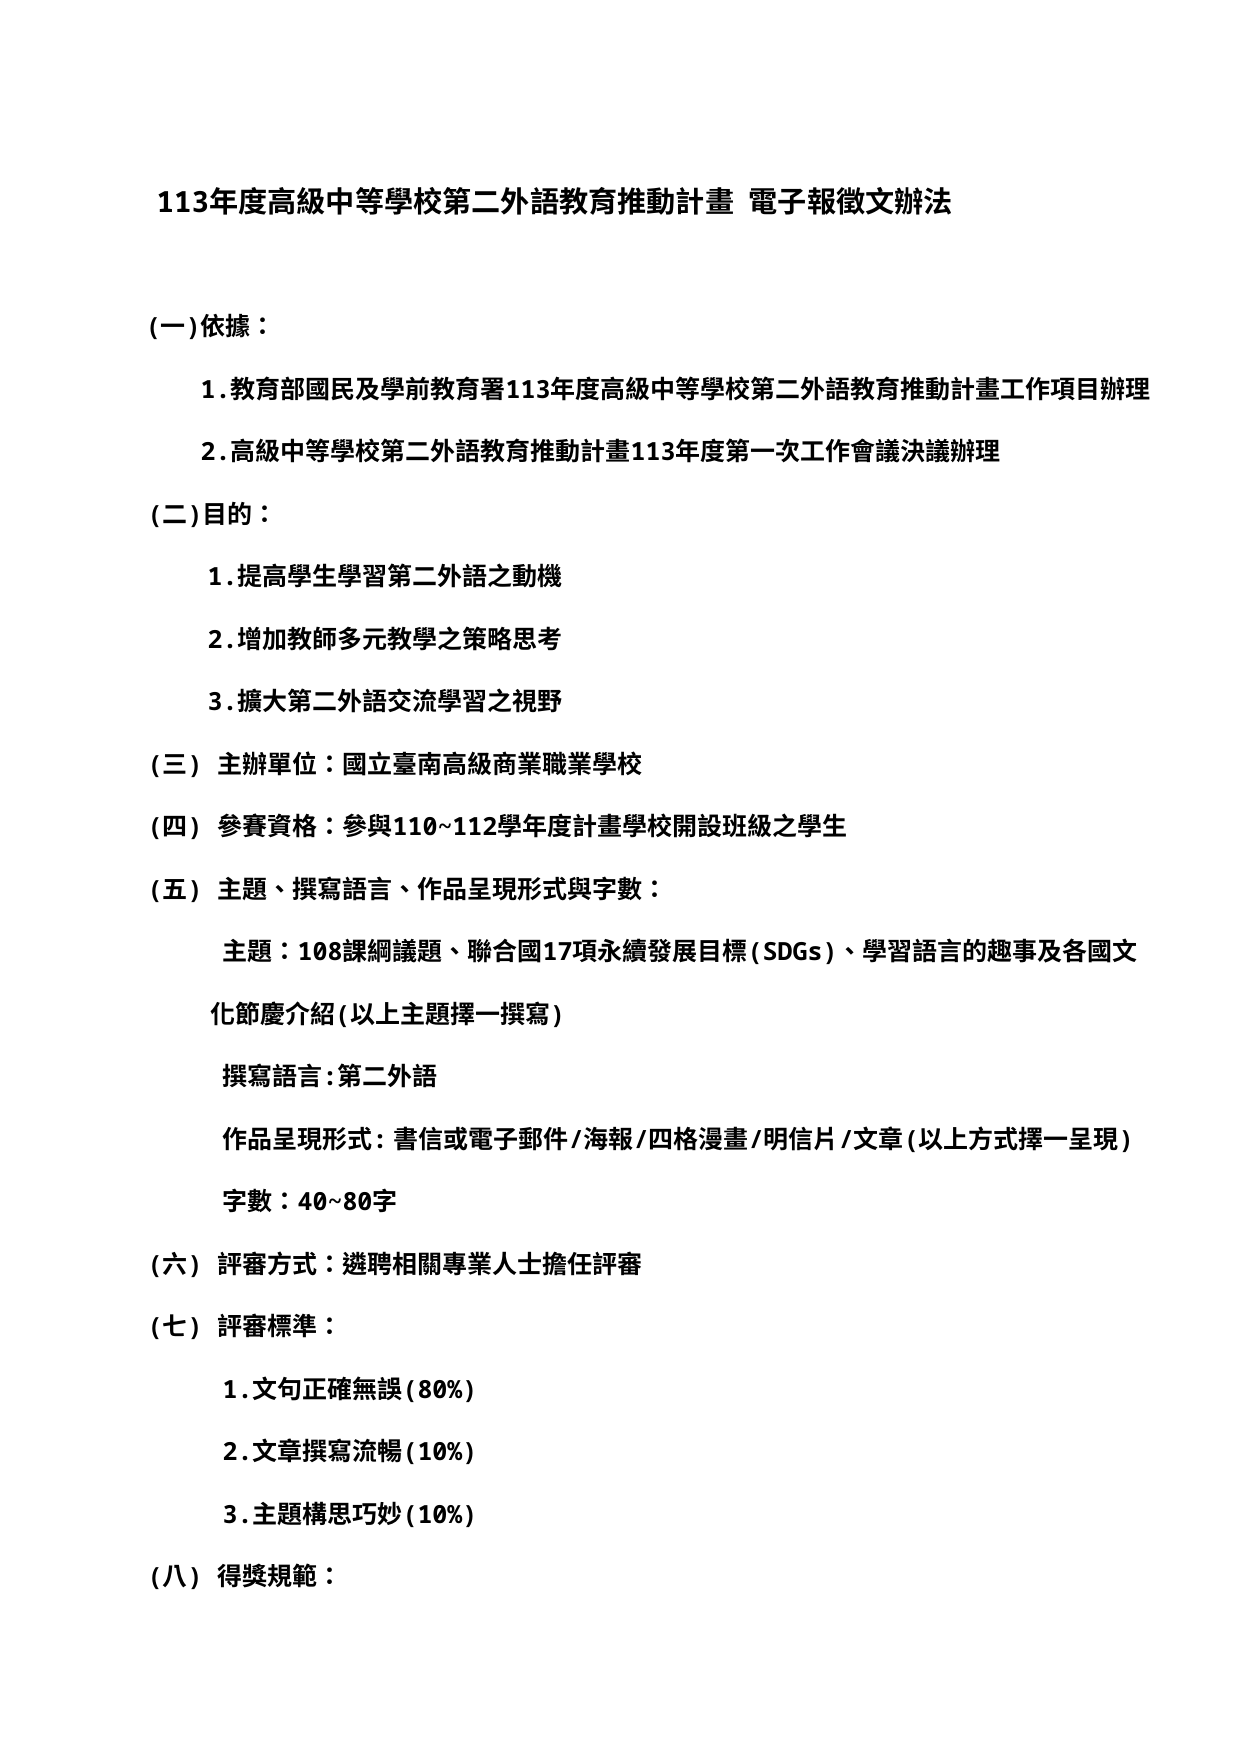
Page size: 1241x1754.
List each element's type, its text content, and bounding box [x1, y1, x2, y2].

text (六) 評審方式：遴聘相關專業人士擔任評審 [132, 1221, 1152, 1283]
text 2.高級中等學校第二外語教育推動計畫113年度第一次工作會議決議辦理 [200, 408, 1152, 471]
text 113年度高級中等學校第二外語教育推動計畫 電子報徵文辦法 [74, 158, 1035, 221]
text (二)目的： [132, 471, 1152, 533]
text 1.提高學生學習第二外語之動機 [132, 533, 1152, 596]
text 2.增加教師多元教學之策略思考 [132, 596, 1152, 658]
text (三) 主辦單位：國立臺南高級商業職業學校 [132, 721, 1152, 783]
text 1.文句正確無誤(80%) [132, 1346, 1152, 1408]
text 作品呈現形式: 書信或電子郵件/海報/四格漫畫/明信片/文章(以上方式擇一呈現) [132, 1096, 1152, 1158]
text (四) 參賽資格：參與110~112學年度計畫學校開設班級之學生 [132, 783, 1152, 846]
text 字數：40~80字 [132, 1158, 1152, 1221]
text 1.教育部國民及學前教育署113年度高級中等學校第二外語教育推動計畫工作項目辦理 [200, 346, 1152, 408]
text 3.主題構思巧妙(10%) [132, 1471, 1152, 1533]
text 主題：108課綱議題、聯合國17項永續發展目標(SDGs)、學習語言的趣事及各國文化節慶介紹(以上主題擇一撰寫) [162, 908, 1152, 1033]
text 2.文章撰寫流暢(10%) [132, 1408, 1152, 1471]
text 撰寫語言:第二外語 [132, 1033, 1152, 1096]
text 3.擴大第二外語交流學習之視野 [132, 658, 1152, 721]
text (五) 主題、撰寫語言、作品呈現形式與字數： [132, 846, 1152, 908]
text (七) 評審標準： [132, 1283, 1152, 1346]
text (八) 得獎規範： [132, 1533, 1152, 1596]
text (一)依據： [146, 283, 1152, 346]
